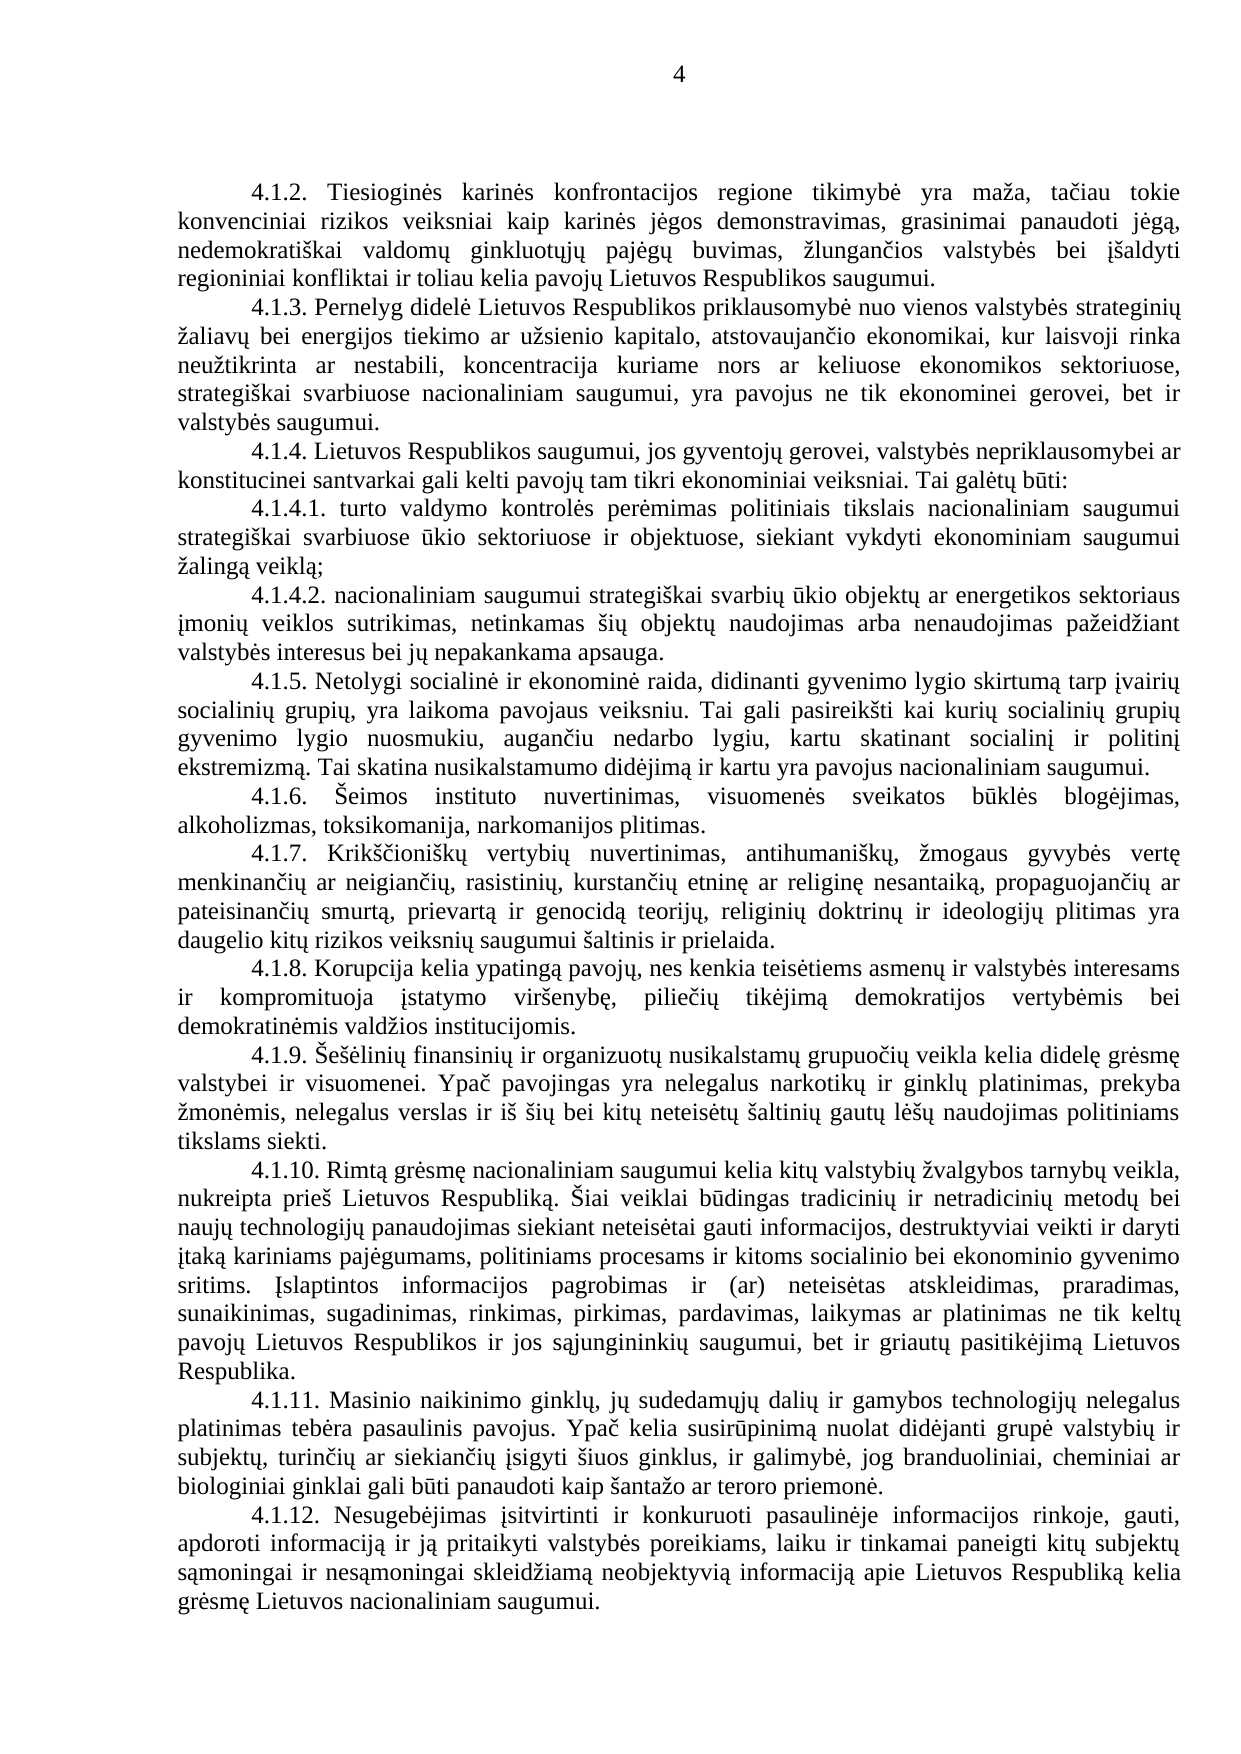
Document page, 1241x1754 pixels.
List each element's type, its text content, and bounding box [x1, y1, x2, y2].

text 4.1.9. Šešėlinių finansinių ir organizuotų nusikalstamų grupuočių veikla kelia didelę grėsmę valstybei ir visuomenei. Ypač pavojingas yra nelegalus narkotikų ir ginklų platinimas, prekyba žmonėmis, nelegalus verslas ir iš šių bei kitų neteisėtų šaltinių gautų lėšų naudojimas politiniams tikslams siekti. [177, 1040, 1181, 1155]
text 4.1.5. Netolygi socialinė ir ekonominė raida, didinanti gyvenimo lygio skirtumą tarp įvairių socialinių grupių, yra laikoma pavojaus veiksniu. Tai gali pasireikšti kai kurių socialinių grupių gyvenimo lygio nuosmukiu, augančiu nedarbo lygiu, kartu skatinant socialinį ir politinį ekstremizmą. Tai skatina nusikalstamumo didėjimą ir kartu yra pavojus nacionaliniam saugumui. [177, 666, 1181, 781]
text 4.1.8. Korupcija kelia ypatingą pavojų, nes kenkia teisėtiems asmenų ir valstybės interesams ir kompromituoja įstatymo viršenybę, piliečių tikėjimą demokratijos vertybėmis bei demokratinėmis valdžios institucijomis. [177, 953, 1181, 1040]
text 4.1.4.1. turto valdymo kontrolės perėmimas politiniais tikslais nacionaliniam saugumui strategiškai svarbiuose ūkio sektoriuose ir objektuose, siekiant vykdyti ekonominiam saugumui žalingą veiklą; [177, 493, 1181, 580]
text 4.1.4. Lietuvos Respublikos saugumui, jos gyventojų gerovei, valstybės nepriklausomybei ar konstitucinei santvarkai gali kelti pavojų tam tikri ekonominiai veiksniai. Tai galėtų būti: [177, 436, 1181, 493]
text 4.1.4.2. nacionaliniam saugumui strategiškai svarbių ūkio objektų ar energetikos sektoriaus įmonių veiklos sutrikimas, netinkamas šių objektų naudojimas arba nenaudojimas pažeidžiant valstybės interesus bei jų nepakankama apsauga. [177, 580, 1181, 666]
text 4.1.3. Pernelyg didelė Lietuvos Respublikos priklausomybė nuo vienos valstybės strateginių žaliavų bei energijos tiekimo ar užsienio kapitalo, atstovaujančio ekonomikai, kur laisvoji rinka neužtikrinta ar nestabili, koncentracija kuriame nors ar keliuose ekonomikos sektoriuose, strategiškai svarbiuose nacionaliniam saugumui, yra pavojus ne tik ekonominei gerovei, bet ir valstybės saugumui. [177, 292, 1181, 436]
text 4.1.7. Krikščioniškų vertybių nuvertinimas, antihumaniškų, žmogaus gyvybės vertę menkinančių ar neigiančių, rasistinių, kurstančių etninę ar religinę nesantaiką, propaguojančių ar pateisinančių smurtą, prievartą ir genocidą teorijų, religinių doktrinų ir ideologijų plitimas yra daugelio kitų rizikos veiksnių saugumui šaltinis ir prielaida. [177, 838, 1181, 953]
text 4.1.12. Nesugebėjimas įsitvirtinti ir konkuruoti pasaulinėje informacijos rinkoje, gauti, apdoroti informaciją ir ją pritaikyti valstybės poreikiams, laiku ir tinkamai paneigti kitų subjektų sąmoningai ir nesąmoningai skleidžiamą neobjektyvią informaciją apie Lietuvos Respubliką kelia grėsmę Lietuvos nacionaliniam saugumui. [177, 1500, 1181, 1615]
text 4.1.11. Masinio naikinimo ginklų, jų sudedamųjų dalių ir gamybos technologijų nelegalus platinimas tebėra pasaulinis pavojus. Ypač kelia susirūpinimą nuolat didėjanti grupė valstybių ir subjektų, turinčių ar siekiančių įsigyti šiuos ginklus, ir galimybė, jog branduoliniai, cheminiai ar biologiniai ginklai gali būti panaudoti kaip šantažo ar teroro priemonė. [177, 1385, 1181, 1500]
text 4.1.6. Šeimos instituto nuvertinimas, visuomenės sveikatos būklės blogėjimas, alkoholizmas, toksikomanija, narkomanijos plitimas. [177, 781, 1181, 838]
text 4.1.2. Tiesioginės karinės konfrontacijos regione tikimybė yra maža, tačiau tokie konvenciniai rizikos veiksniai kaip karinės jėgos demonstravimas, grasinimai panaudoti jėgą, nedemokratiškai valdomų ginkluotųjų pajėgų buvimas, žlungančios valstybės bei įšaldyti regioniniai konfliktai ir toliau kelia pavojų Lietuvos Respublikos saugumui. [177, 177, 1181, 292]
text 4.1.10. Rimtą grėsmę nacionaliniam saugumui kelia kitų valstybių žvalgybos tarnybų veikla, nukreipta prieš Lietuvos Respubliką. Šiai veiklai būdingas tradicinių ir netradicinių metodų bei naujų technologijų panaudojimas siekiant neteisėtai gauti informacijos, destruktyviai veikti ir daryti įtaką kariniams pajėgumams, politiniams procesams ir kitoms socialinio bei ekonominio gyvenimo sritims. Įslaptintos informacijos pagrobimas ir (ar) neteisėtas atskleidimas, praradimas, sunaikinimas, sugadinimas, rinkimas, pirkimas, pardavimas, laikymas ar platinimas ne tik keltų pavojų Lietuvos Respublikos ir jos sąjungininkių saugumui, bet ir griautų pasitikėjimą Lietuvos Respublika. [177, 1155, 1181, 1385]
